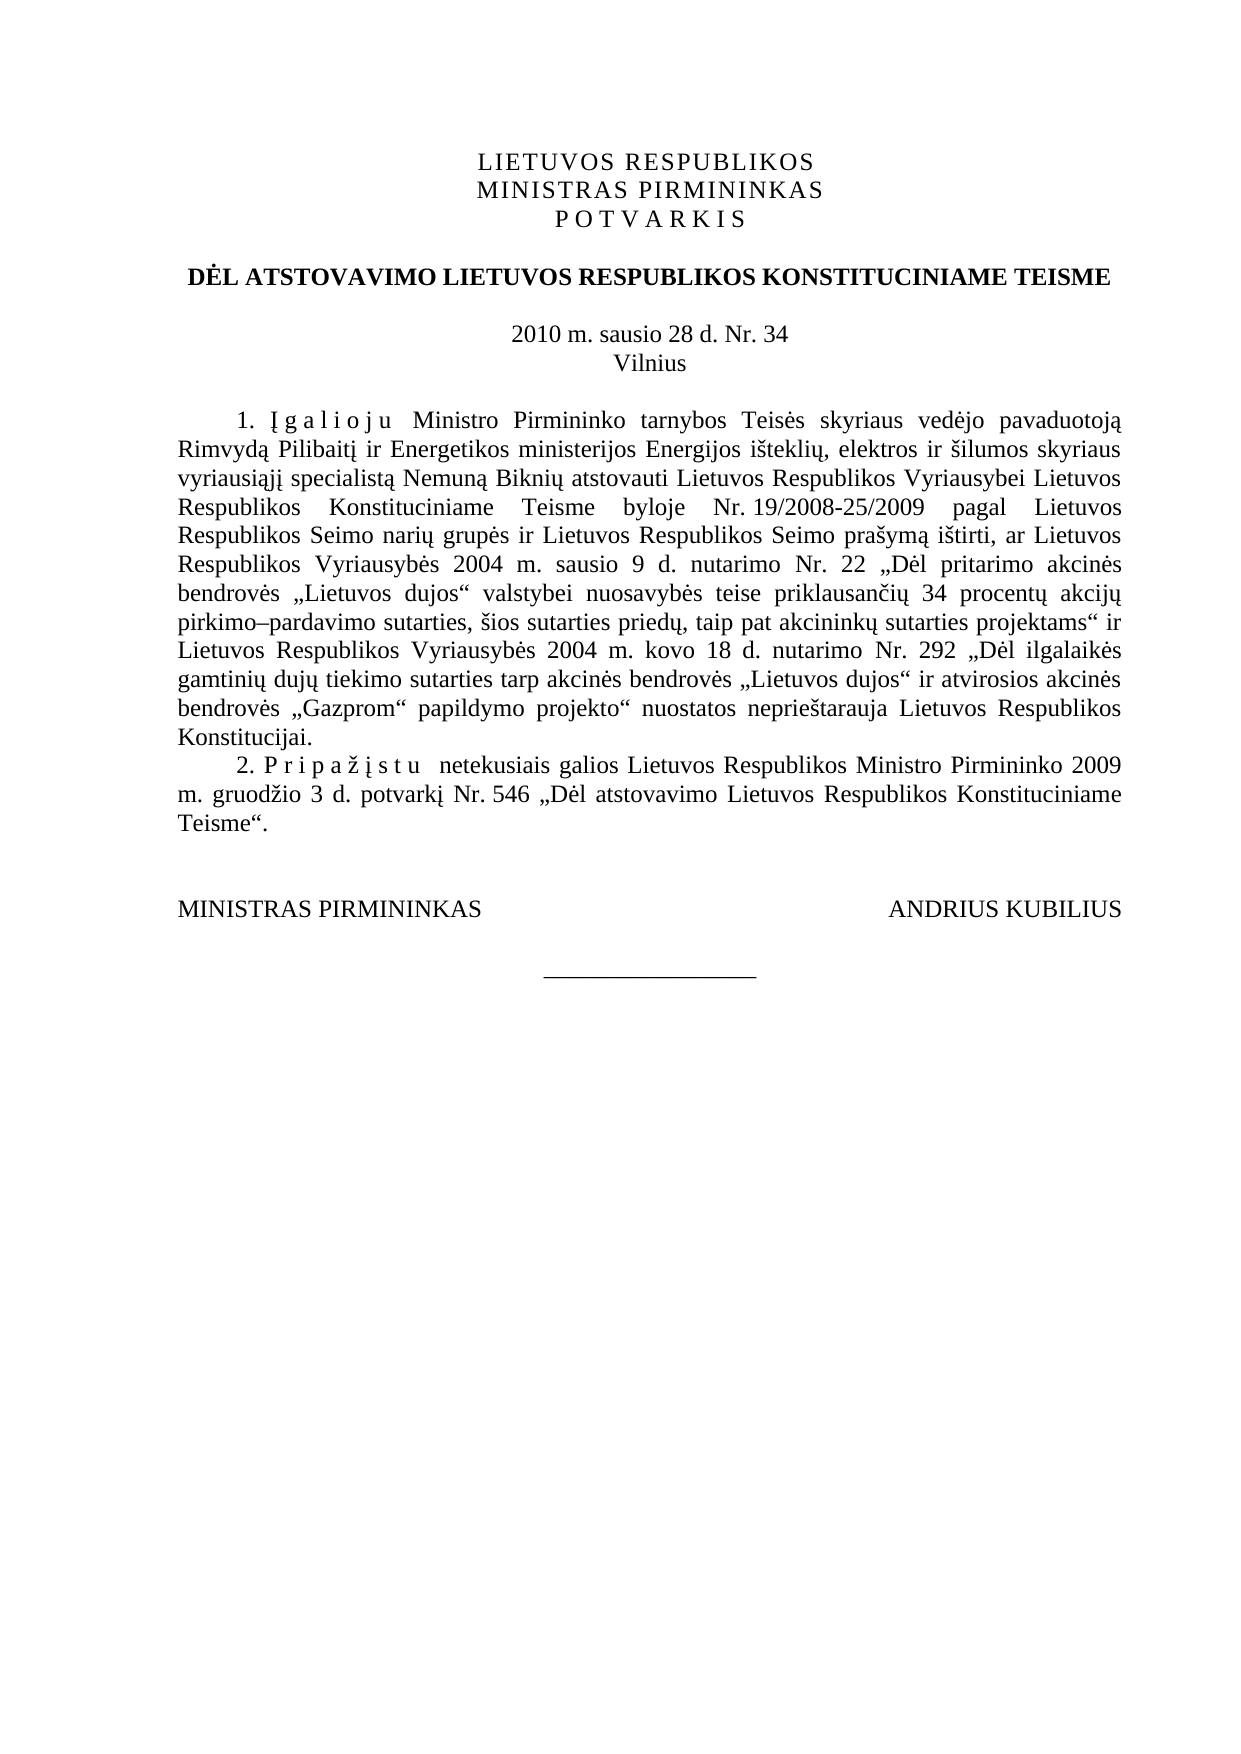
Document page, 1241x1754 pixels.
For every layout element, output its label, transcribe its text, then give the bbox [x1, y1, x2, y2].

text 2010 m. sausio 28 d. Nr. 34 [177, 319, 1122, 348]
text 2. Pripažįstu netekusiais galios Lietuvos Respublikos Ministro Pirmininko 2009 m. gruodžio 3 d. potvarkį Nr. 546 „Dėl atstovavimo Lietuvos Respublikos Konstituciniame Teisme“. [177, 751, 1122, 837]
text POTVARKIS [177, 204, 1122, 233]
text MINISTRAS PIRMININKAS [177, 176, 1122, 204]
text Vilnius [177, 348, 1122, 377]
text LIETUVOS RESPUBLIKOS [177, 147, 1122, 176]
text MINISTRAS PIRMININKAS ANDRIUS KUBILIUS [177, 894, 1122, 923]
text _________________ [177, 952, 1122, 981]
text DĖL ATSTOVAVIMO LIETUVOS RESPUBLIKOS KONSTITUCINIAME TEISME [177, 262, 1122, 291]
text 1. Įgalioju Ministro Pirmininko tarnybos Teisės skyriaus vedėjo pavaduotoją Rimvydą Pilibaitį ir Energetikos ministerijos Energijos išteklių, elektros ir šilumos skyriaus vyriausiąjį specialistą Nemuną Biknių atstovauti Lietuvos Respublikos Vyriausybei Lietuvos Respublikos Konstituciniame Teisme byloje Nr. 19/2008-25/2009 pagal Lietuvos Respublikos Seimo narių grupės ir Lietuvos Respublikos Seimo prašymą ištirti, ar Lietuvos Respublikos Vyriausybės 2004 m. sausio 9 d. nutarimo Nr. 22 „Dėl pritarimo akcinės bendrovės „Lietuvos dujos“ valstybei nuosavybės teise priklausančių 34 procentų akcijų pirkimo–pardavimo sutarties, šios sutarties priedų, taip pat akcininkų sutarties projektams“ ir Lietuvos Respublikos Vyriausybės 2004 m. kovo 18 d. nutarimo Nr. 292 „Dėl ilgalaikės gamtinių dujų tiekimo sutarties tarp akcinės bendrovės „Lietuvos dujos“ ir atvirosios akcinės bendrovės „Gazprom“ papildymo projekto“ nuostatos neprieštarauja Lietuvos Respublikos Konstitucijai. [177, 406, 1122, 751]
